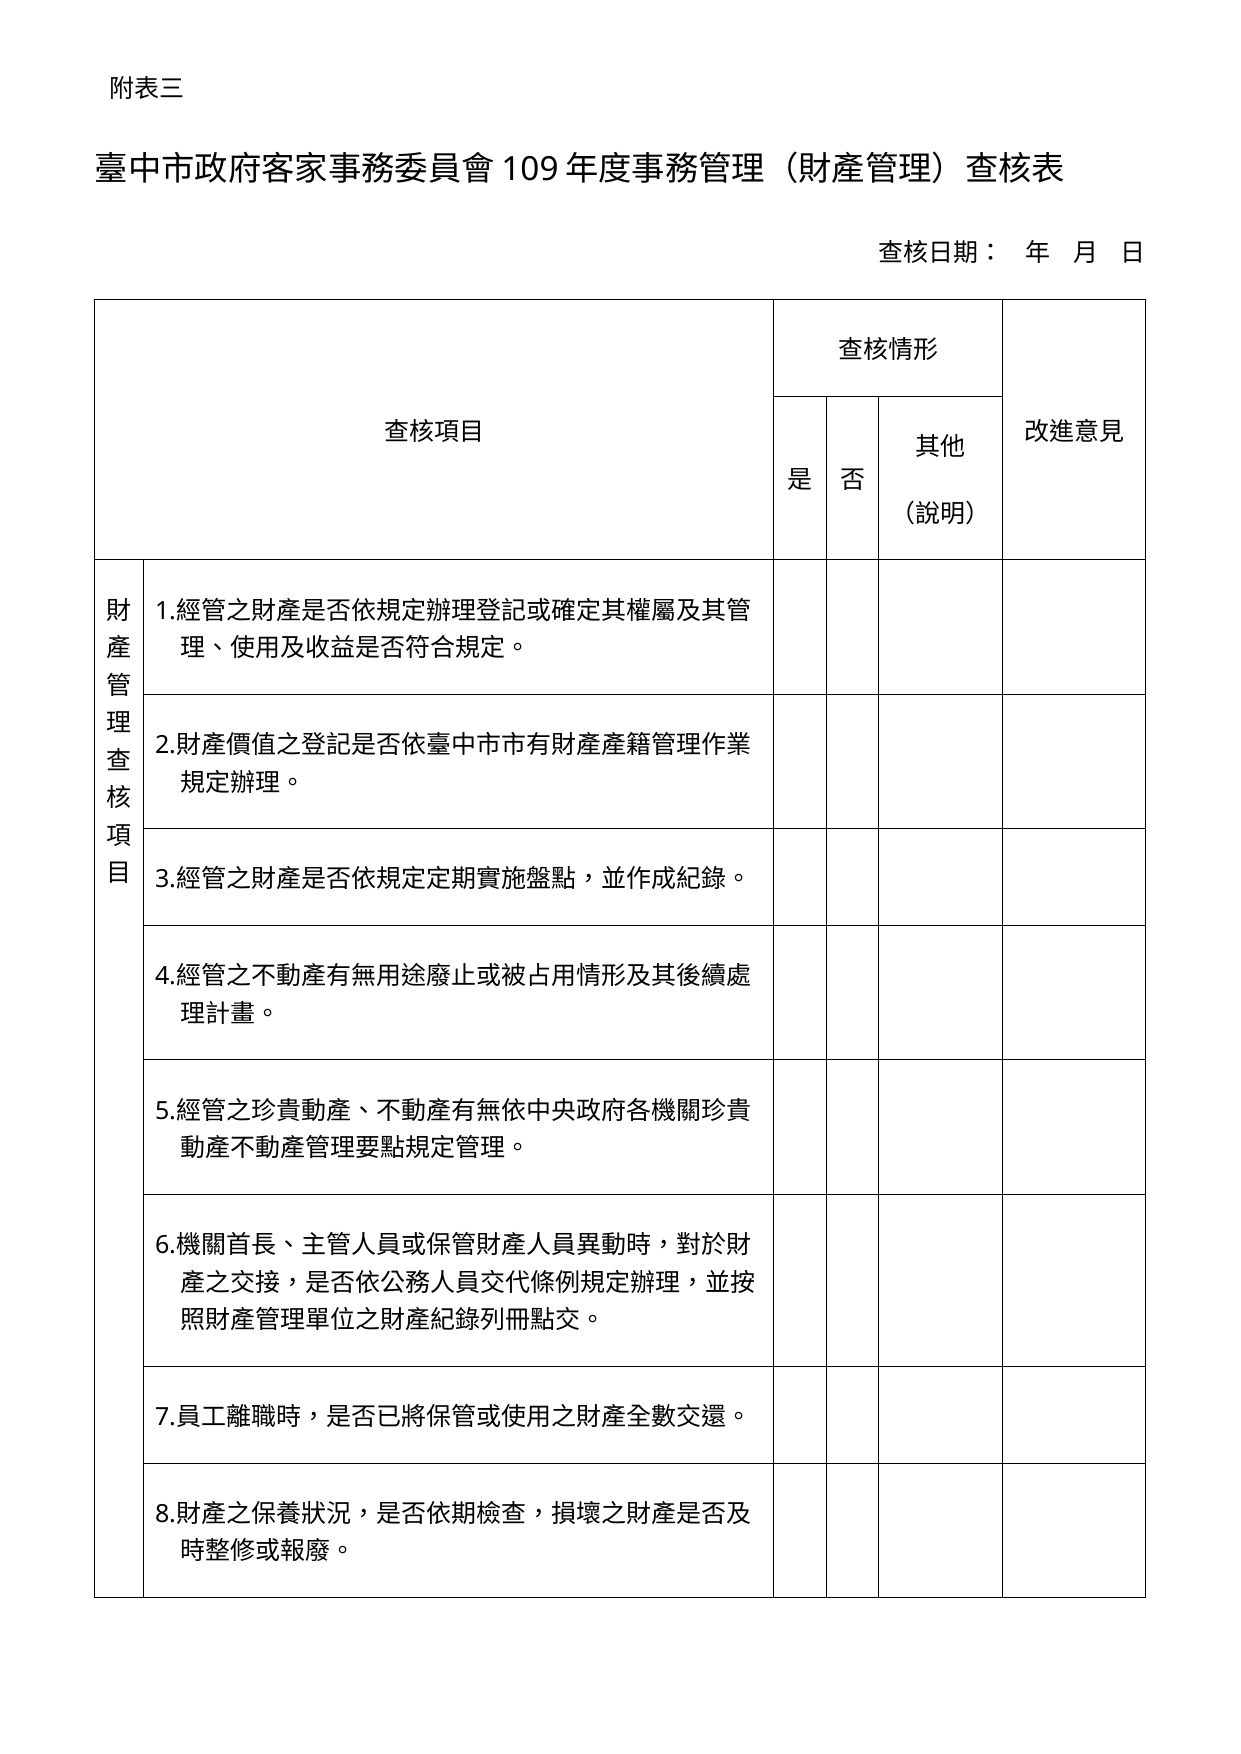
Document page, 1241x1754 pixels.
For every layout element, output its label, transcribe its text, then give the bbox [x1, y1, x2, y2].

table_cell [774, 1464, 826, 1597]
table_cell 否 [827, 397, 878, 559]
table_cell [1003, 1195, 1145, 1366]
table_cell [774, 695, 826, 828]
table_cell [827, 1195, 878, 1366]
table_cell [1003, 1060, 1145, 1194]
table_cell [1003, 560, 1145, 694]
table_cell [827, 926, 878, 1059]
table_cell [1003, 695, 1145, 828]
table_cell [879, 829, 1002, 925]
table_header 查核項目 [95, 300, 773, 559]
table_cell [879, 1367, 1002, 1462]
table_cell [774, 560, 826, 694]
table_cell [774, 829, 826, 925]
table_cell [827, 829, 878, 925]
table_header 改進意見 [1003, 300, 1145, 559]
table_header 查核情形 [774, 300, 1002, 396]
table_cell [827, 560, 878, 694]
table_cell [1003, 829, 1145, 925]
table_cell [1003, 926, 1145, 1059]
table_cell [827, 1464, 878, 1597]
table_cell [774, 1060, 826, 1194]
table_cell [879, 695, 1002, 828]
table_cell 財產管理查核項目 [95, 560, 143, 1597]
table_cell 其他 （說明） [879, 397, 1002, 559]
table_cell [1003, 1367, 1145, 1462]
table_cell [879, 926, 1002, 1059]
table_cell 8.財產之保養狀況，是否依期檢查，損壞之財產是否及時整修或報廢。 [144, 1464, 773, 1597]
table_cell 1.經管之財產是否依規定辦理登記或確定其權屬及其管理、使用及收益是否符合規定。 [144, 560, 773, 694]
table_cell [1003, 1464, 1145, 1597]
table_cell [879, 1195, 1002, 1366]
table_cell 2.財產價值之登記是否依臺中市市有財產產籍管理作業規定辦理。 [144, 695, 773, 828]
table_cell 3.經管之財產是否依規定定期實施盤點，並作成紀錄。 [144, 829, 773, 925]
table_cell 7.員工離職時，是否已將保管或使用之財產全數交還。 [144, 1367, 773, 1462]
text 附表三 [109, 69, 229, 100]
table_cell 是 [774, 397, 826, 559]
text 臺中市政府客家事務委員會109年度事務管理（財產管理）查核表 [94, 128, 1146, 203]
table_cell [774, 1367, 826, 1462]
table_cell [774, 1195, 826, 1366]
table_cell 5.經管之珍貴動產、不動產有無依中央政府各機關珍貴動產不動產管理要點規定管理。 [144, 1060, 773, 1194]
table_cell [827, 695, 878, 828]
table_cell [827, 1060, 878, 1194]
table_cell [879, 1464, 1002, 1597]
table_cell 6.機關首長、主管人員或保管財產人員異動時，對於財產之交接，是否依公務人員交代條例規定辦理，並按照財產管理單位之財產紀錄列冊點交。 [144, 1195, 773, 1366]
table_cell [879, 1060, 1002, 1194]
table_cell [879, 560, 1002, 694]
table_cell [774, 926, 826, 1059]
table_cell [827, 1367, 878, 1462]
text 查核日期： 年 月 日 [94, 232, 1146, 270]
table_cell 4.經管之不動產有無用途廢止或被占用情形及其後續處理計畫。 [144, 926, 773, 1059]
